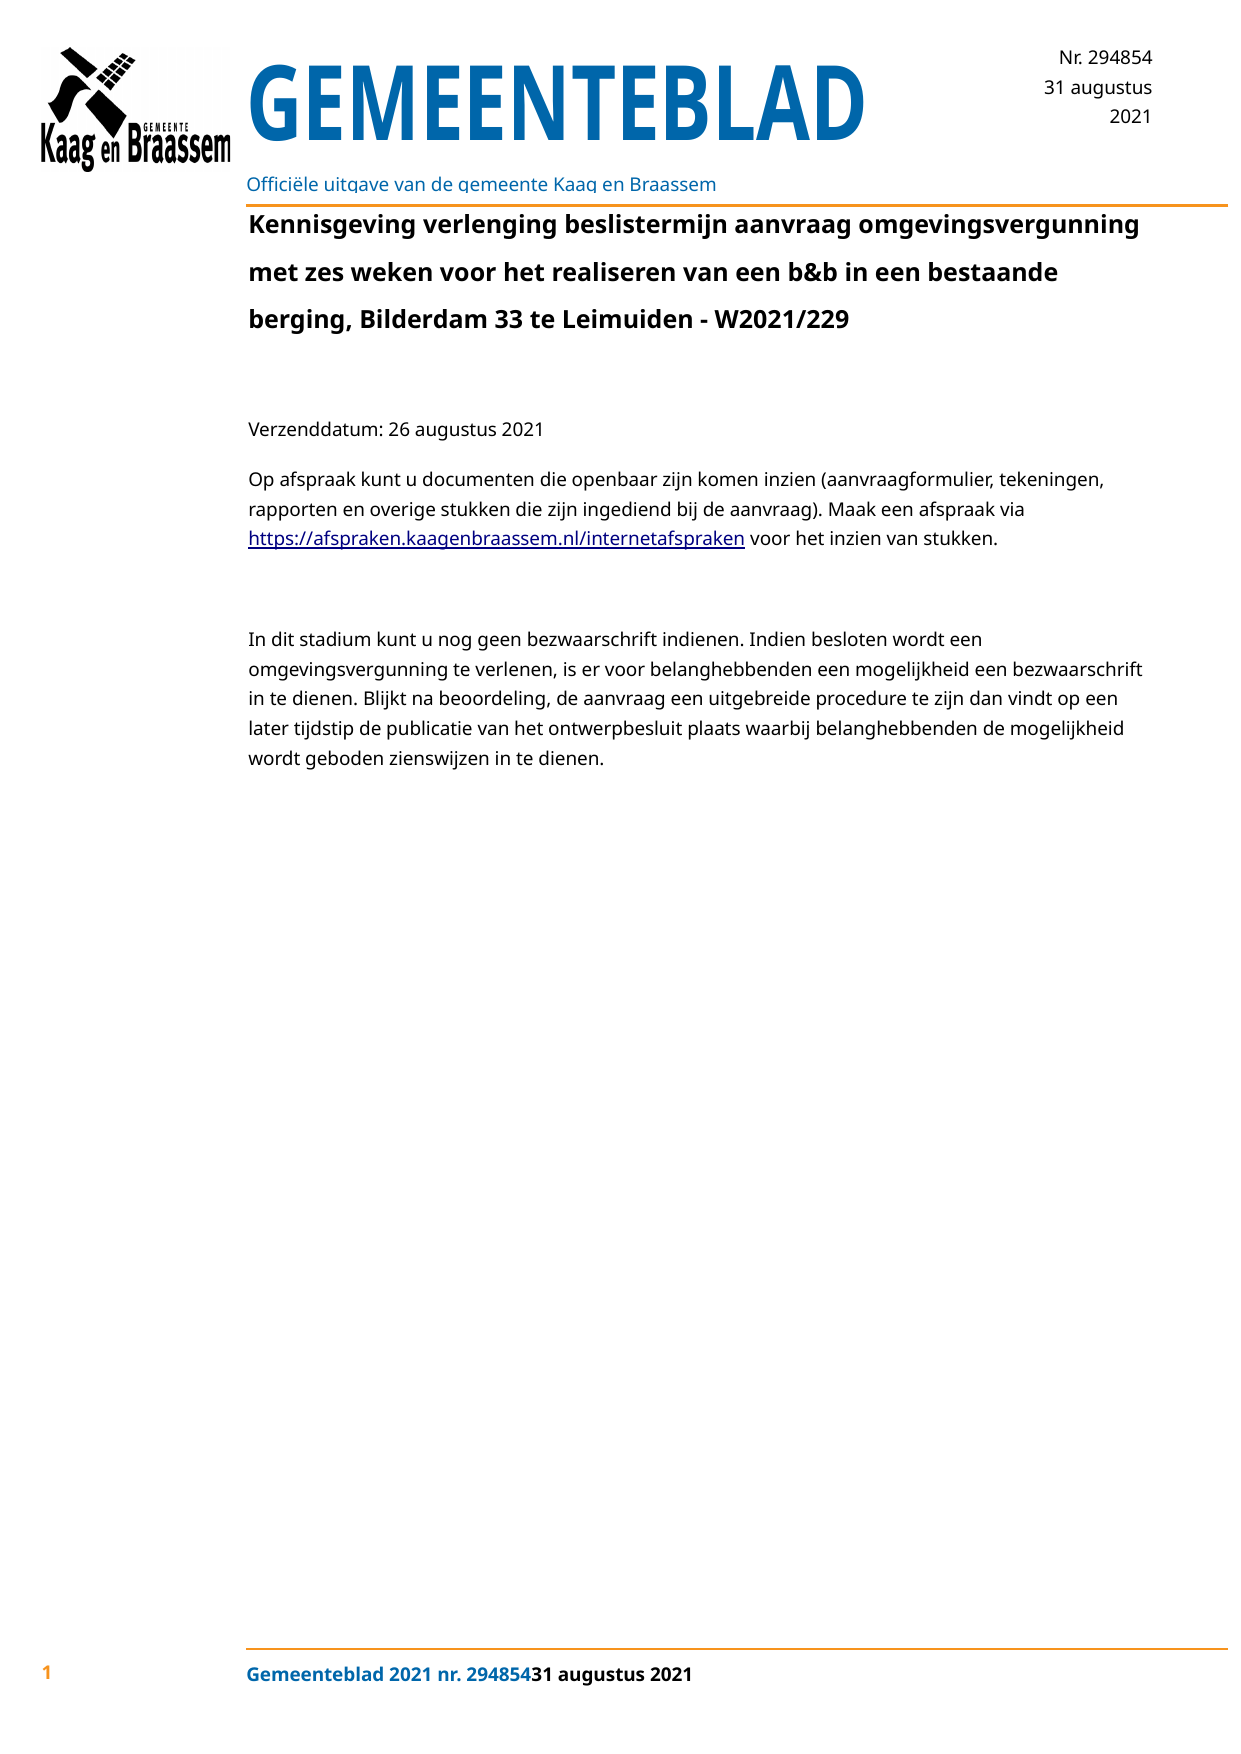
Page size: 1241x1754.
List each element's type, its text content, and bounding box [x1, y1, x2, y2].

picture [41, 47, 231, 172]
text Verzenddatum: 26 augustus 2021 [248, 416, 1152, 442]
text Op afspraak kunt u documenten die openbaar zijn komen inzien (aanvraagformulier, tekeningen, rapporten en overige stukken die zijn ingediend bij de aanvraag). Maak een afspraak via https://afspraken.kaagenbraassem.nl/internetafspraken voor het inzien van stukken. [248, 466, 1152, 551]
text In dit stadium kunt u nog geen bezwaarschrift indienen. Indien besloten wordt een omgevingsvergunning te verlenen, is er voor belanghebbenden een mogelijkheid een bezwaarschrift in te dienen. Blijkt na beoordeling, de aanvraag een uitgebreide procedure te zijn dan vindt op een later tijdstip de publicatie van het ontwerpbesluit plaats waarbij belanghebbenden de mogelijkheid wordt geboden zienswijzen in te dienen. [248, 626, 1152, 770]
text Kennisgeving verlenging beslistermijn aanvraag omgevingsvergunning met zes weken voor het realiseren van een b&b in een bestaande berging, Bilderdam 33 te Leimuiden - W2021/229 [248, 207, 1152, 336]
